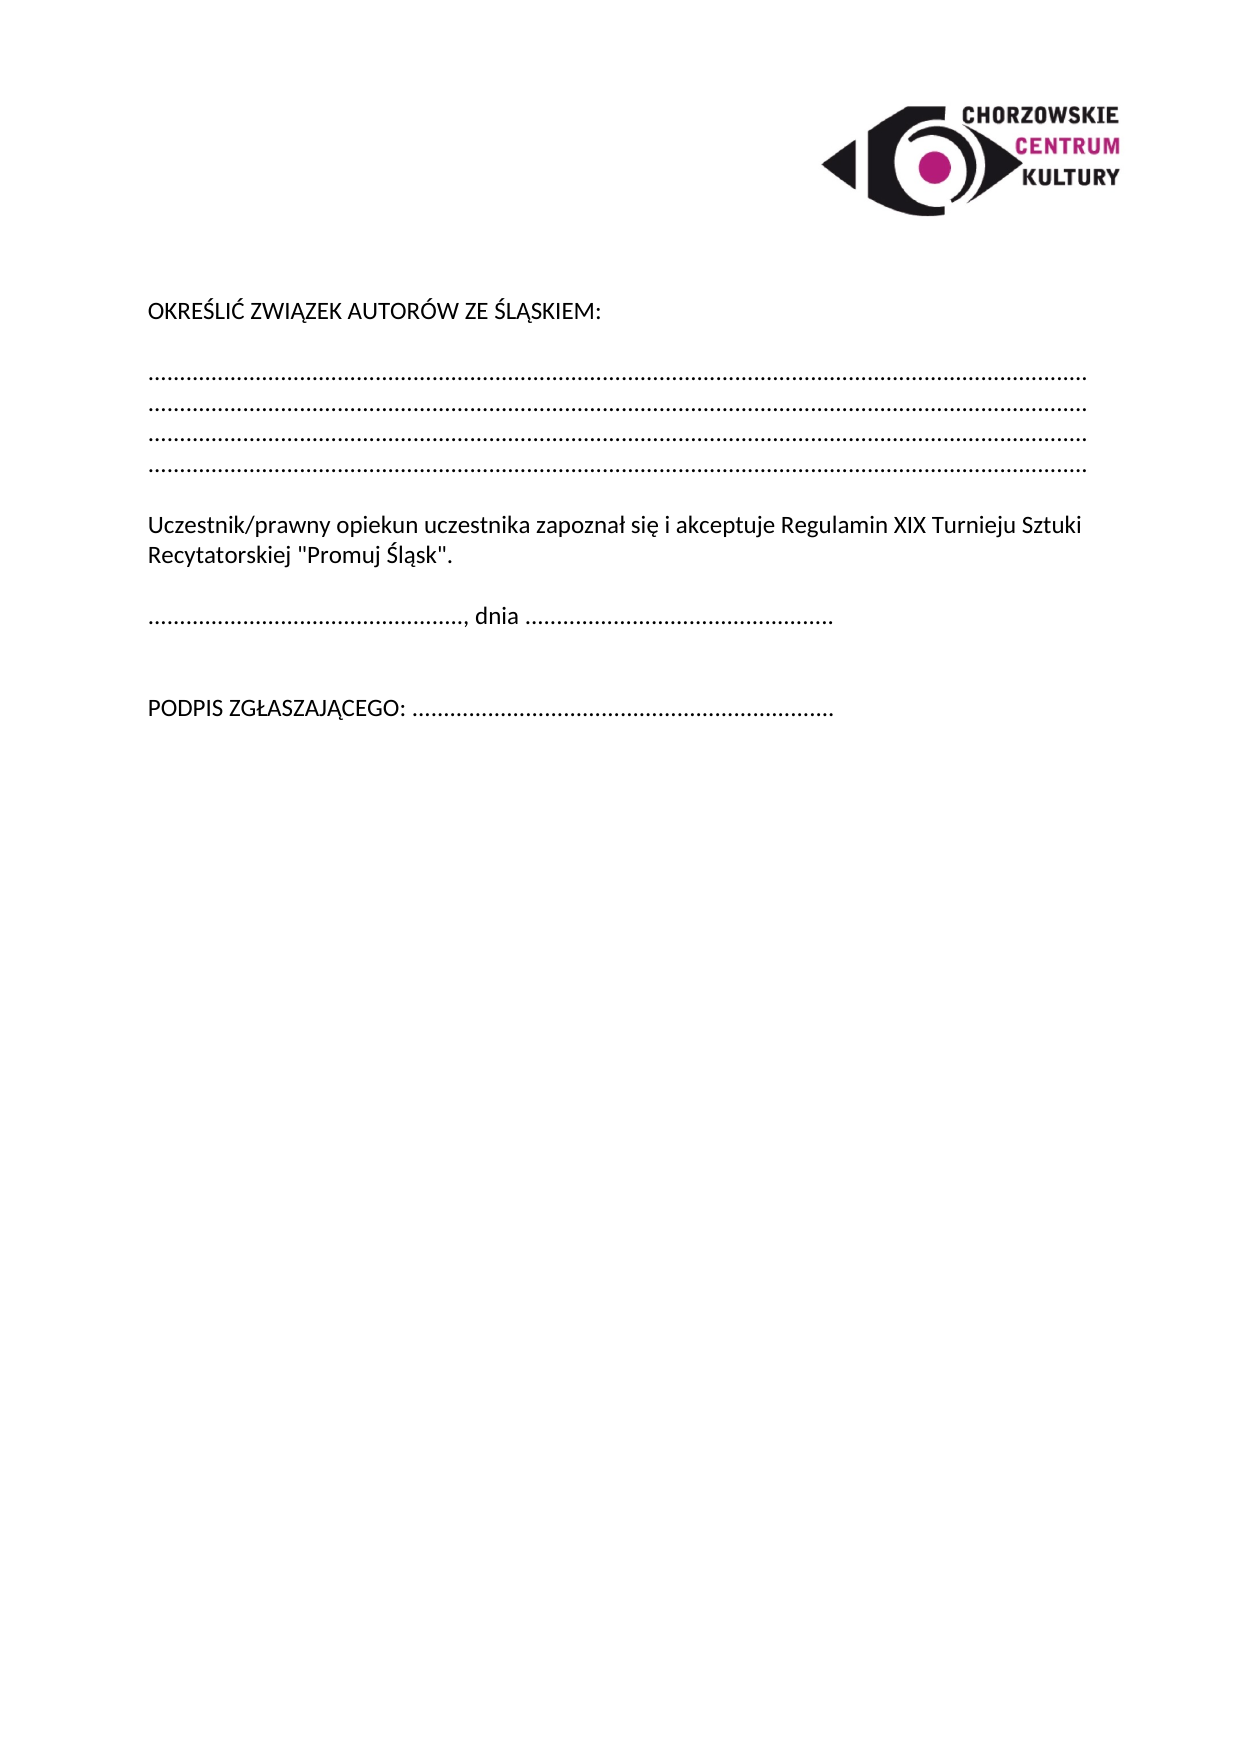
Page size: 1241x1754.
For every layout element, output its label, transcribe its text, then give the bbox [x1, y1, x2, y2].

picture [147, 73, 1153, 268]
text OKREŚLIĆ ZWIĄZEK AUTORÓW ZE ŚLĄSKIEM: ..................................................................................................................................................... ..................................................................................................................................................... ..................................................................................................................................................... ..................................................................................................................................................... Uczestnik/prawny opiekun uczestnika zapoznał się i akceptuje Regulamin XIX Turnieju Sztuki Recytatorskiej "Promuj Śląsk". .................................................., dnia ................................................. PODPIS ZGŁASZAJĄCEGO: ................................................................... [148, 295, 1092, 781]
